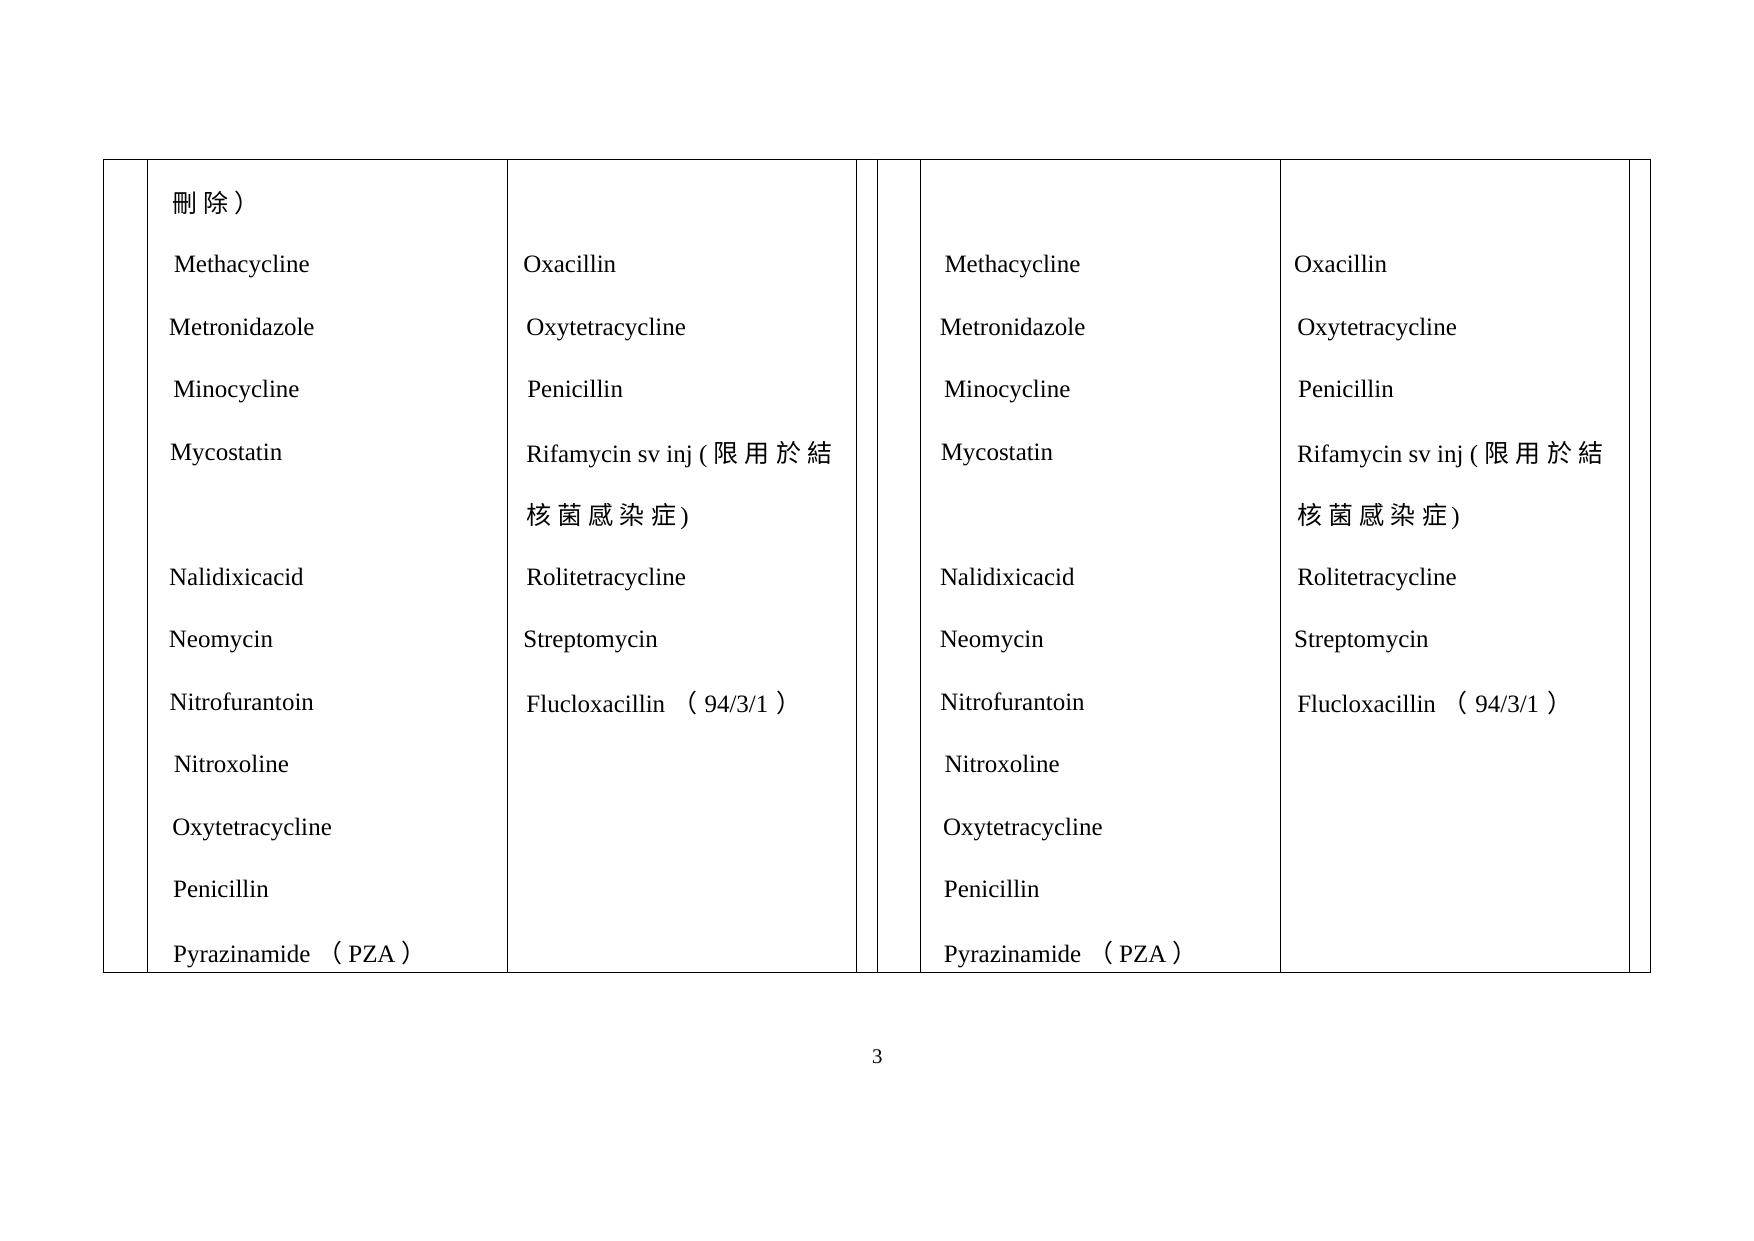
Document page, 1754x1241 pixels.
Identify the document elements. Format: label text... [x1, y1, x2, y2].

table_cell 刪除） [148, 160, 507, 222]
table_cell [508, 722, 856, 784]
table_cell Rolitetracycline [1281, 535, 1629, 597]
table_cell [1281, 847, 1629, 909]
table_cell Mycostatin [148, 410, 507, 534]
table_cell Nitroxoline [921, 722, 1280, 784]
table_cell [1630, 160, 1650, 972]
table_cell Oxytetracycline [1281, 285, 1629, 347]
table_cell Nitrofurantoin [148, 660, 507, 722]
table_cell Neomycin [921, 597, 1280, 659]
table_cell Rifamycin sv inj (限用於結核菌感染症) [1281, 410, 1629, 534]
table_cell [857, 160, 877, 972]
table_cell [1281, 722, 1629, 784]
table_cell Penicillin [1281, 347, 1629, 409]
table_cell Rifamycin sv inj (限用於結核菌感染症) [508, 410, 856, 534]
table_cell Streptomycin [508, 597, 856, 659]
table_cell [508, 910, 856, 972]
table_cell Neomycin [148, 597, 507, 659]
table_cell Oxytetracycline [508, 285, 856, 347]
table_cell Pyrazinamide（PZA） [921, 910, 1280, 972]
table_cell Penicillin [921, 847, 1280, 909]
table_cell [508, 847, 856, 909]
table_cell [104, 160, 147, 972]
table_cell Minocycline [921, 347, 1280, 409]
table_cell Flucloxacillin（94/3/1） [508, 660, 856, 722]
table_cell [1281, 910, 1629, 972]
table_cell Nalidixicacid [921, 535, 1280, 597]
table_cell Penicillin [508, 347, 856, 409]
table_cell Penicillin [148, 847, 507, 909]
table_cell Oxacillin [508, 222, 856, 284]
table_cell Nalidixicacid [148, 535, 507, 597]
table_cell Streptomycin [1281, 597, 1629, 659]
table_cell [1281, 785, 1629, 847]
table_cell Oxacillin [1281, 222, 1629, 284]
table_cell Methacycline [921, 222, 1280, 284]
table_cell Mycostatin [921, 410, 1280, 534]
table_cell Oxytetracycline [148, 785, 507, 847]
table_cell Rolitetracycline [508, 535, 856, 597]
table_cell Nitroxoline [148, 722, 507, 784]
table_cell [508, 785, 856, 847]
table_cell [878, 160, 920, 972]
table_cell Methacycline [148, 222, 507, 284]
table_cell Nitrofurantoin [921, 660, 1280, 722]
table_cell Oxytetracycline [921, 785, 1280, 847]
table_cell Flucloxacillin（94/3/1） [1281, 660, 1629, 722]
table_cell [508, 160, 856, 222]
table_cell Pyrazinamide（PZA） [148, 910, 507, 972]
table_cell [1281, 160, 1629, 222]
table_cell Metronidazole [148, 285, 507, 347]
table_cell Metronidazole [921, 285, 1280, 347]
table_cell Minocycline [148, 347, 507, 409]
table_cell [921, 160, 1280, 222]
